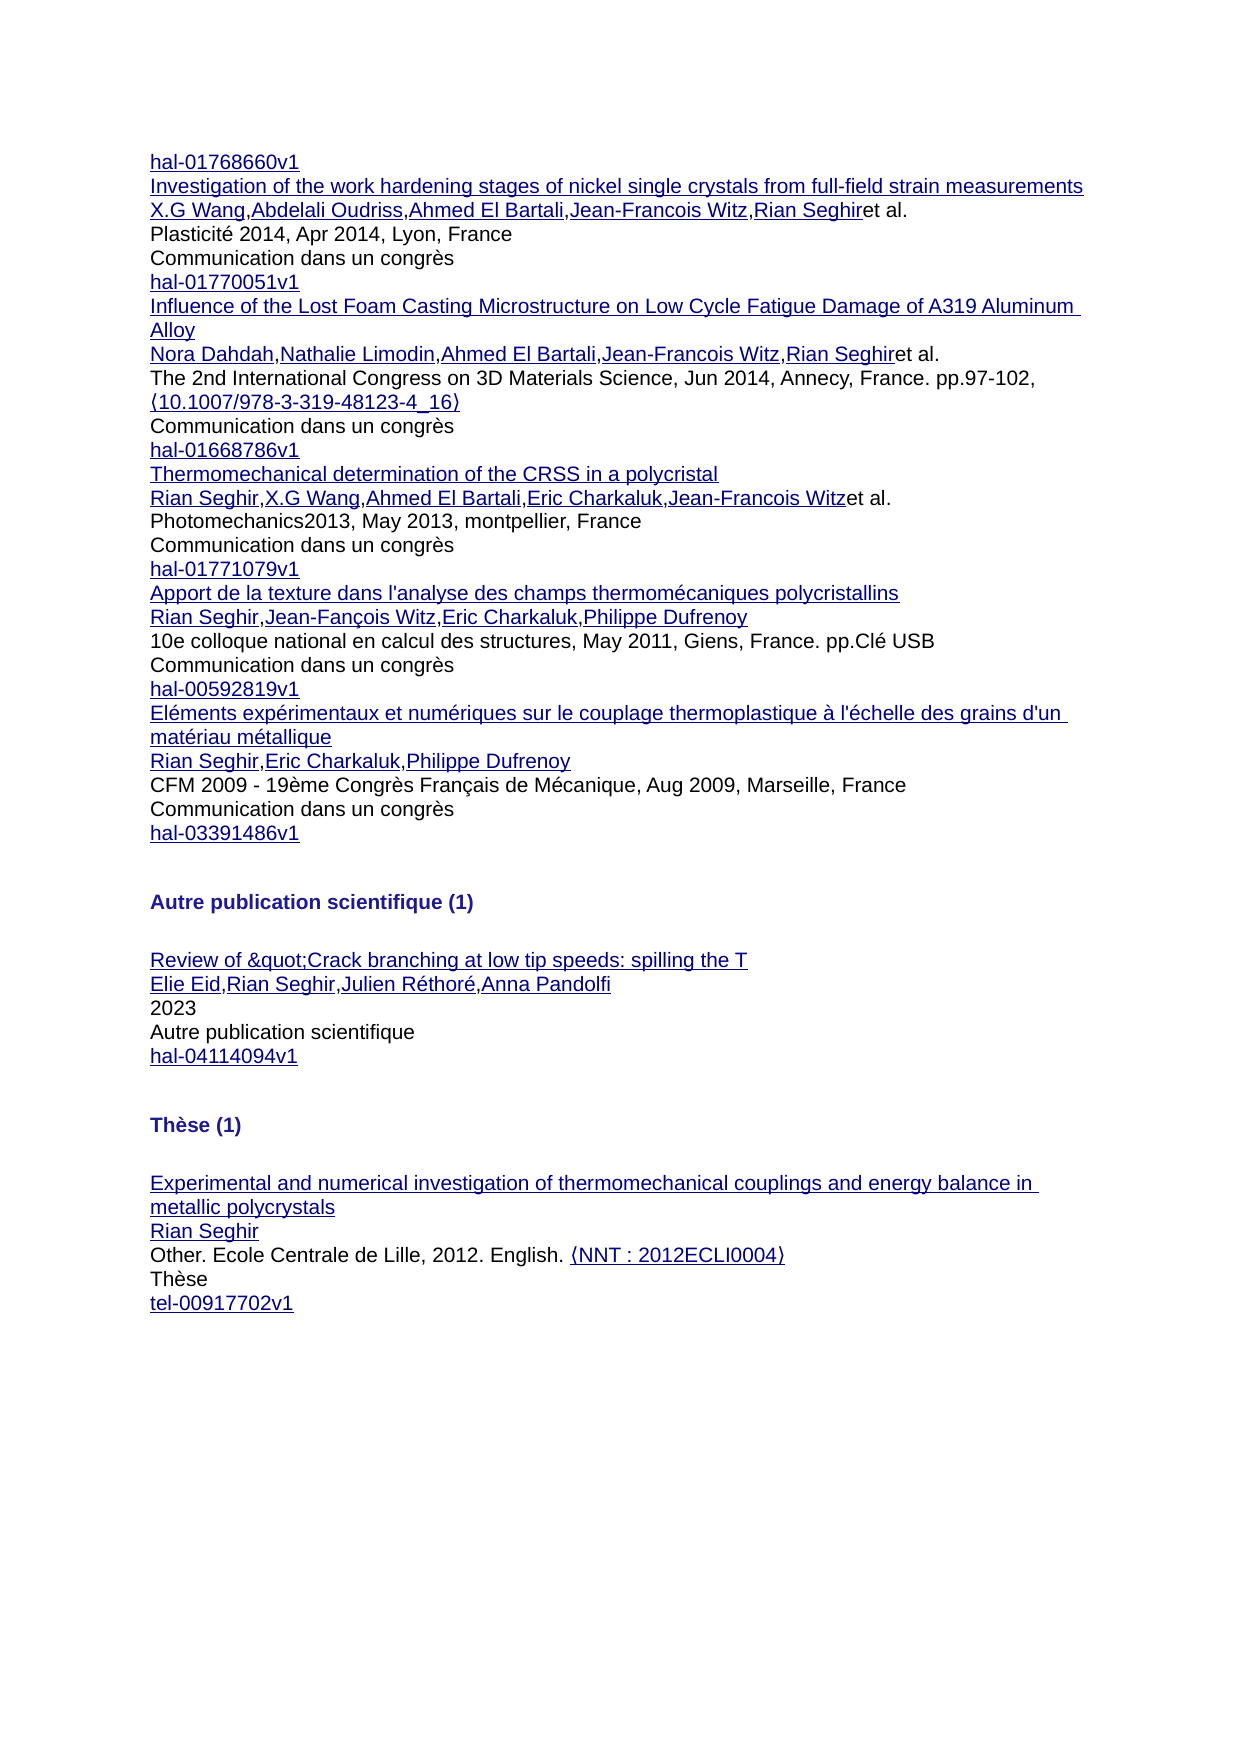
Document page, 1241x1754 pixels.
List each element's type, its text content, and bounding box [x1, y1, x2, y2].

table_cell Apport de la texture dans l'analyse des champs thermomécaniques polycristallins Rian Seghir,Jean-Fançois Witz,Eric Charkaluk,Philippe Dufrenoy 10e colloque national en calcul des structures, May 2011, Giens, France. pp.Clé USB Communication dans un congrès hal-00592819v1 [150, 581, 1090, 701]
table_cell Eléments expérimentaux et numériques sur le couplage thermoplastique à l'échelle des grains d'un matériau métallique Rian Seghir,Eric Charkaluk,Philippe Dufrenoy CFM 2009 - 19ème Congrès Français de Mécanique, Aug 2009, Marseille, France Communication dans un congrès hal-03391486v1 [150, 701, 1090, 845]
table_header Experimental and numerical investigation of thermomechanical couplings and energy balance in metallic polycrystals Rian Seghir Other. Ecole Centrale de Lille, 2012. English. ⟨NNT : 2012ECLI0004⟩ Thèse tel-00917702v1 [150, 1171, 1090, 1314]
table_cell Influence of the Lost Foam Casting Microstructure on Low Cycle Fatigue Damage of A319 Aluminum Alloy Nora Dahdah,Nathalie Limodin,Ahmed El Bartali,Jean-Francois Witz,Rian Seghiret al. The 2nd International Congress on 3D Materials Science, Jun 2014, Annecy, France. pp.97-102, ⟨10.1007/978-3-319-48123-4_16⟩ Communication dans un congrès hal-01668786v1 [150, 294, 1090, 461]
subtitle Autre publication scientifique (1) [150, 889, 1090, 913]
table_header Review of &quot;Crack branching at low tip speeds: spilling the T Elie Eid,Rian Seghir,Julien Réthoré,Anna Pandolfi 2023 Autre publication scientifique hal-04114094v1 [150, 948, 1090, 1068]
table_cell Investigation of the work hardening stages of nickel single crystals from full-field strain measurements X.G Wang,Abdelali Oudriss,Ahmed El Bartali,Jean-Francois Witz,Rian Seghiret al. Plasticité 2014, Apr 2014, Lyon, France Communication dans un congrès hal-01770051v1 [150, 174, 1090, 294]
table_cell Thermomechanical determination of the CRSS in a polycristal Rian Seghir,X.G Wang,Ahmed El Bartali,Eric Charkaluk,Jean-Francois Witzet al. Photomechanics2013, May 2013, montpellier, France Communication dans un congrès hal-01771079v1 [150, 461, 1090, 581]
table_cell hal-01768660v1 [150, 150, 1090, 174]
subtitle Thèse (1) [150, 1112, 1090, 1136]
